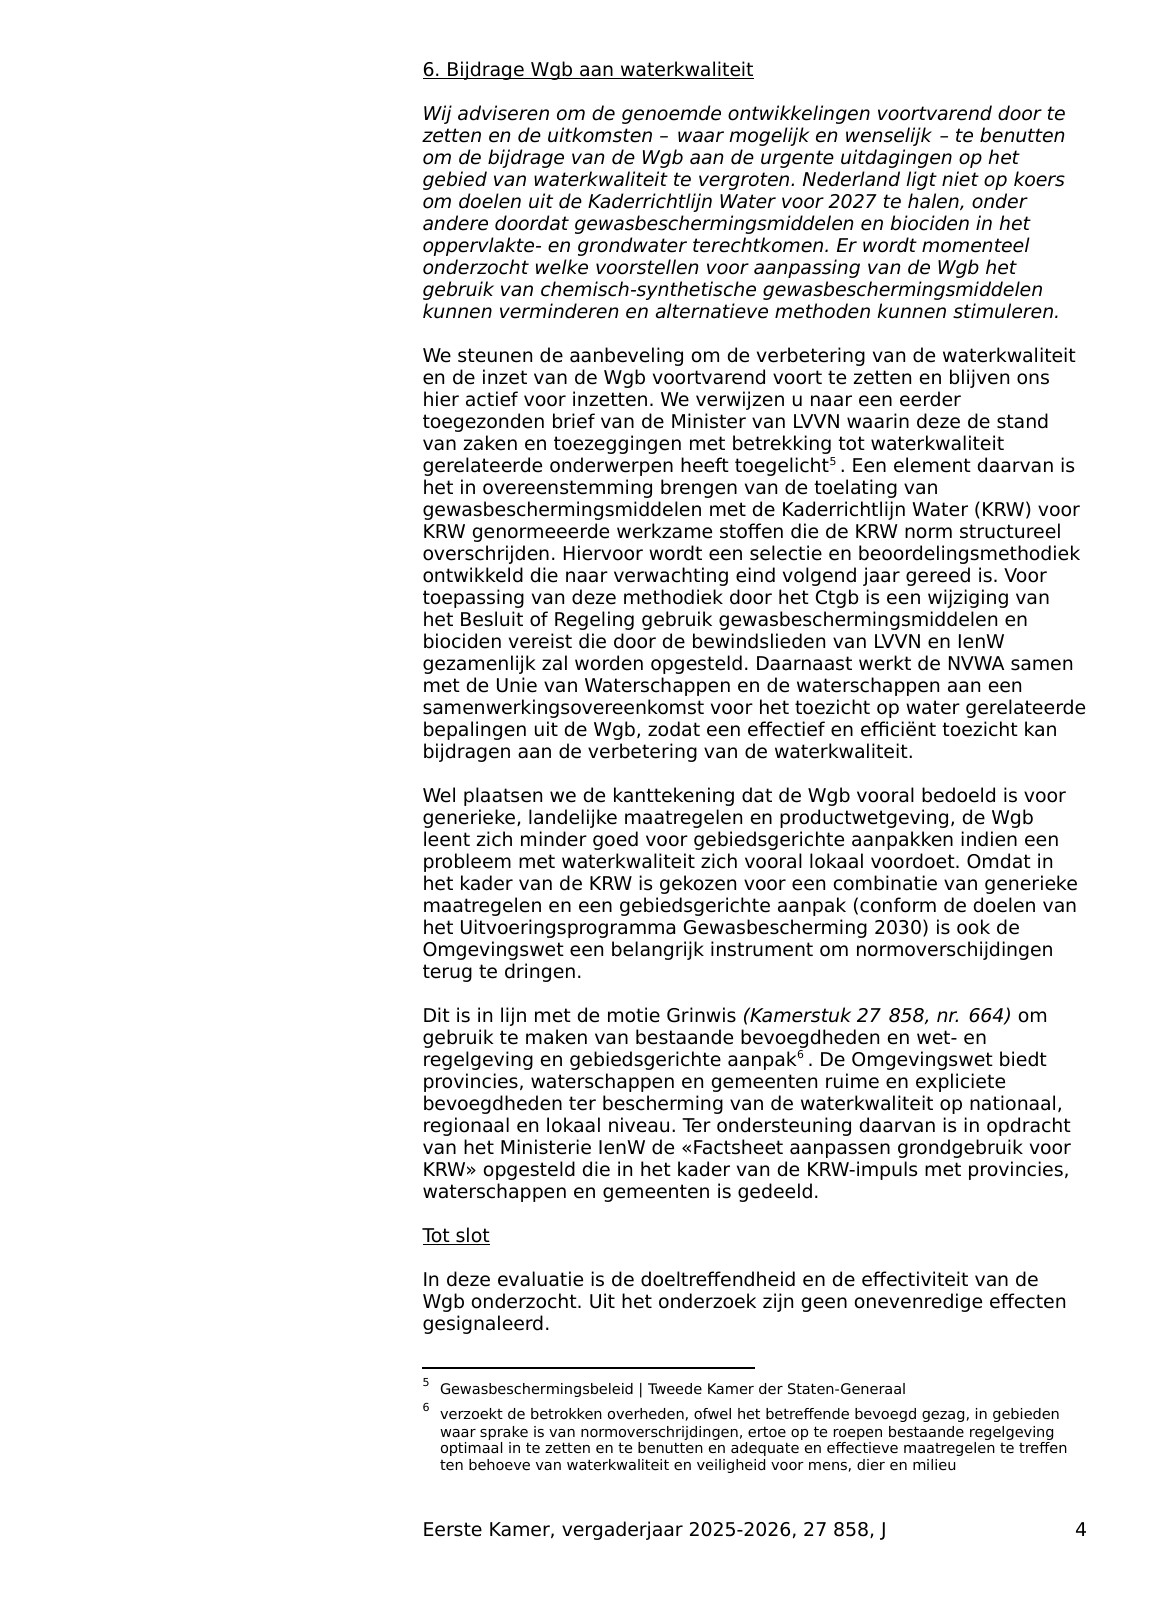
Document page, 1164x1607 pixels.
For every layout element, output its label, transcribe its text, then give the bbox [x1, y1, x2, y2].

text Gewasbeschermingsbeleid | Tweede Kamer der Staten-Generaal [422, 1377, 1087, 1399]
subtitle Tot slot [422, 1225, 1087, 1247]
text We steunen de aanbeveling om de verbetering van de waterkwaliteit en de inzet van de Wgb voortvarend voort te zetten en blijven ons hier actief voor inzetten. We verwijzen u naar een eerder toegezonden brief van de Minister van LVVN waarin deze de stand van zaken en toezeggingen met betrekking tot waterkwaliteit gerelateerde onderwerpen heeft toegelicht. Een element daarvan is het in overeenstemming brengen van de toelating van gewasbeschermingsmiddelen met de Kaderrichtlijn Water (KRW) voor KRW genormeeerde werkzame stoffen die de KRW norm structureel overschrijden. Hiervoor wordt een selectie en beoordelingsmethodiek ontwikkeld die naar verwachting eind volgend jaar gereed is. Voor toepassing van deze methodiek door het Ctgb is een wijziging van het Besluit of Regeling gebruik gewasbeschermingsmiddelen en biociden vereist die door de bewindslieden van LVVN en IenW gezamenlijk zal worden opgesteld. Daarnaast werkt de NVWA samen met de Unie van Waterschappen en de waterschappen aan een samenwerkingsovereenkomst voor het toezicht op water gerelateerde bepalingen uit de Wgb, zodat een effectief en efficiënt toezicht kan bijdragen aan de verbetering van de waterkwaliteit. [422, 345, 1087, 763]
text Wel plaatsen we de kanttekening dat de Wgb vooral bedoeld is voor generieke, landelijke maatregelen en productwetgeving, de Wgb leent zich minder goed voor gebiedsgerichte aanpakken indien een probleem met waterkwaliteit zich vooral lokaal voordoet. Omdat in het kader van de KRW is gekozen voor een combinatie van generieke maatregelen en een gebiedsgerichte aanpak (conform de doelen van het Uitvoeringsprogramma Gewasbescherming 2030) is ook de Omgevingswet een belangrijk instrument om normoverschijdingen terug te dringen. [422, 785, 1087, 983]
text Wij adviseren om de genoemde ontwikkelingen voortvarend door te zetten en de uitkomsten – waar mogelijk en wenselijk – te benutten om de bijdrage van de Wgb aan de urgente uitdagingen op het gebied van waterkwaliteit te vergroten. Nederland ligt niet op koers om doelen uit de Kaderrichtlijn Water voor 2027 te halen, onder andere doordat gewasbeschermingsmiddelen en biociden in het oppervlakte- en grondwater terechtkomen. Er wordt momenteel onderzocht welke voorstellen voor aanpassing van de Wgb het gebruik van chemisch-synthetische gewasbeschermingsmiddelen kunnen verminderen en alternatieve methoden kunnen stimuleren. [422, 103, 1087, 323]
text verzoekt de betrokken overheden, ofwel het betreffende bevoegd gezag, in gebieden waar sprake is van normoverschrijdingen, ertoe op te roepen bestaande regelgeving optimaal in te zetten en te benutten en adequate en effectieve maatregelen te treffen ten behoeve van waterkwaliteit en veiligheid voor mens, dier en milieu [422, 1402, 1087, 1474]
text Dit is in lijn met de motie Grinwis (Kamerstuk 27 858, nr. 664) om gebruik te maken van bestaande bevoegdheden en wet- en regelgeving en gebiedsgerichte aanpak. De Omgevingswet biedt provincies, waterschappen en gemeenten ruime en expliciete bevoegdheden ter bescherming van de waterkwaliteit op nationaal, regionaal en lokaal niveau. Ter ondersteuning daarvan is in opdracht van het Ministerie IenW de «Factsheet aanpassen grondgebruik voor KRW» opgesteld die in het kader van de KRW-impuls met provincies, waterschappen en gemeenten is gedeeld. [422, 1005, 1087, 1203]
subtitle 6. Bijdrage Wgb aan waterkwaliteit [422, 59, 1087, 81]
text In deze evaluatie is de doeltreffendheid en de effectiviteit van de Wgb onderzocht. Uit het onderzoek zijn geen onevenredige effecten gesignaleerd. [422, 1269, 1087, 1335]
